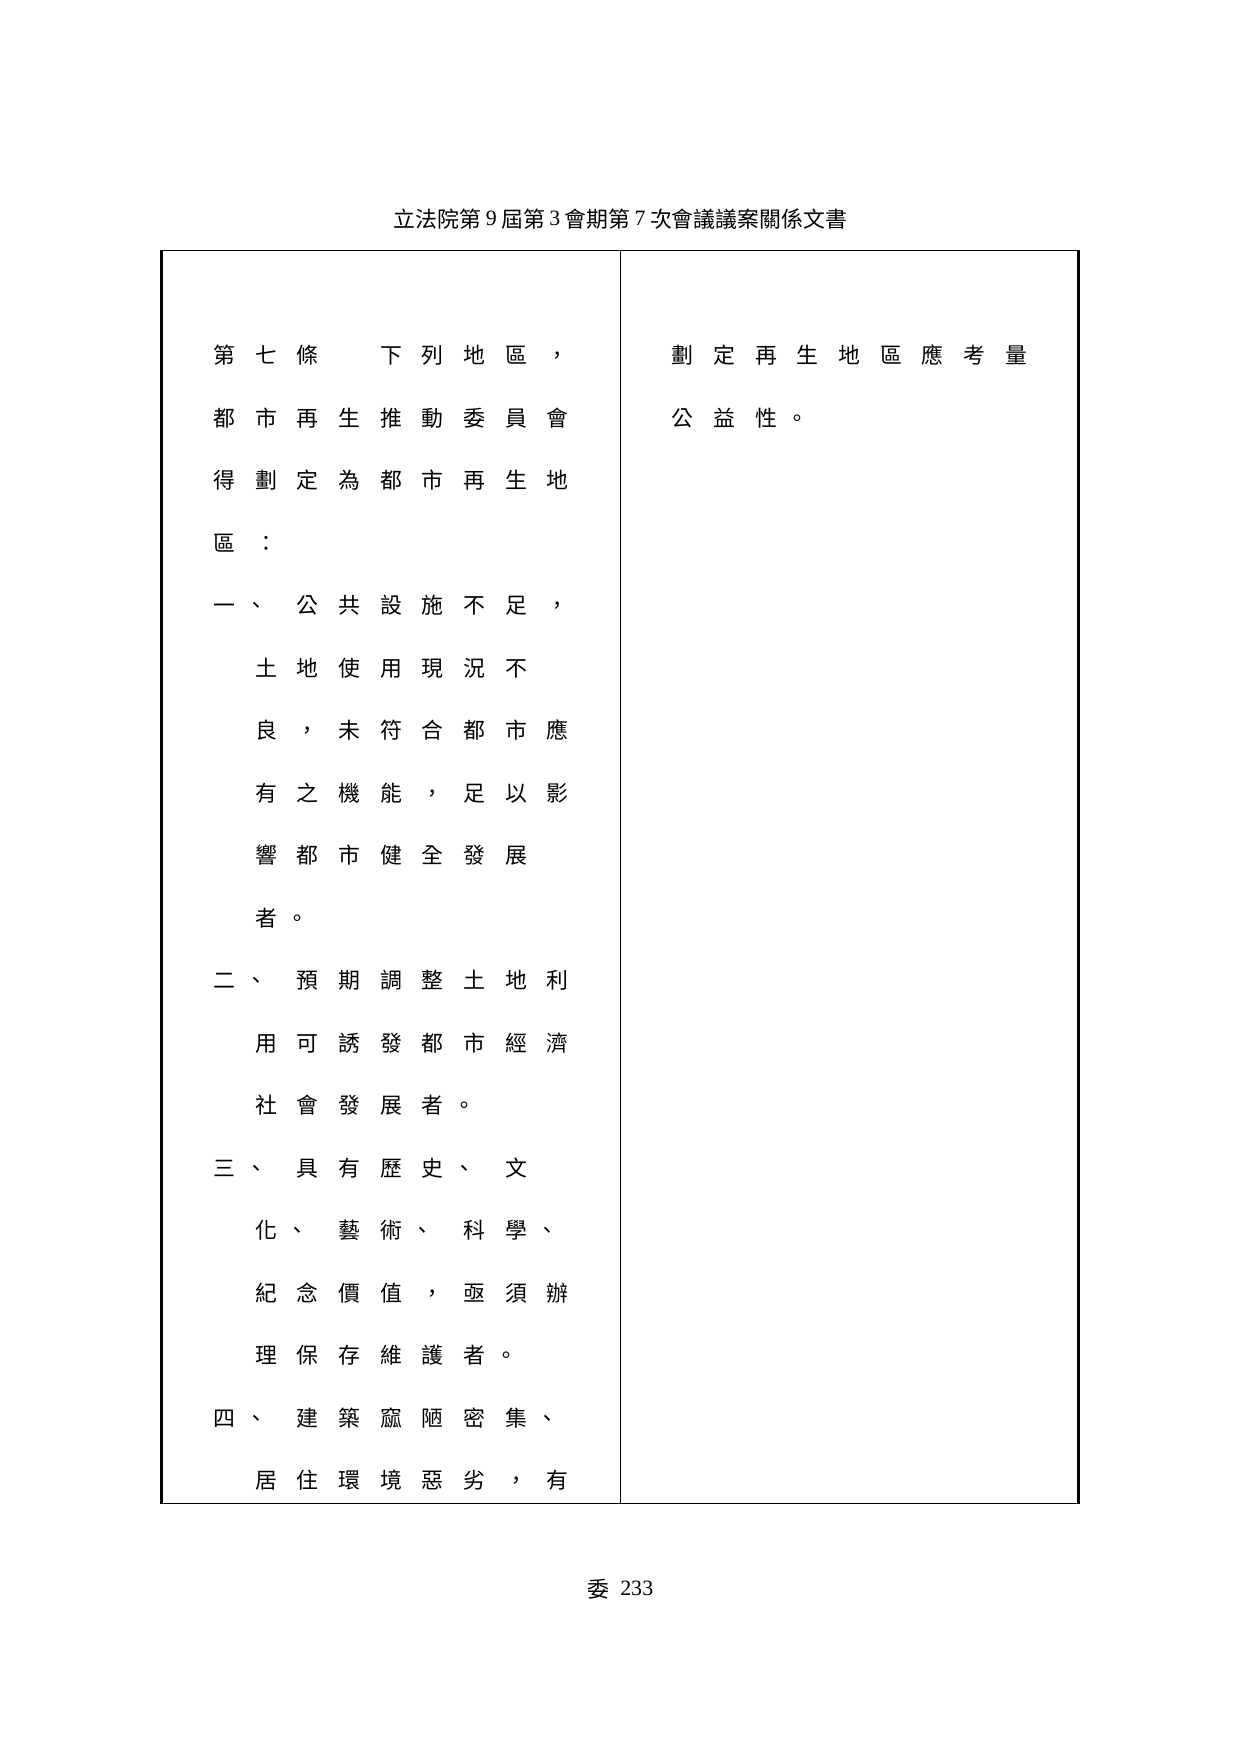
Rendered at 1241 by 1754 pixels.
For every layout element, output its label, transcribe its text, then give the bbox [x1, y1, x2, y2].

table_cell 第七條 下列地區，都市再生推動委員會得劃定為都市再生地區： 一、公共設施不足，土地使用現況不良，未符合都市應有之機能，足以影響都市健全發展者。 二、預期調整土地利用可誘發都市經濟社會發展者。 三、具有歷史、文化、藝術、科學、紀念價值，亟須辦理保存維護者。 四、建築窳陋密集、居住環境惡劣，有 [163, 251, 620, 1503]
table_cell 劃定再生地區應考量公益性。 [621, 251, 1077, 1503]
